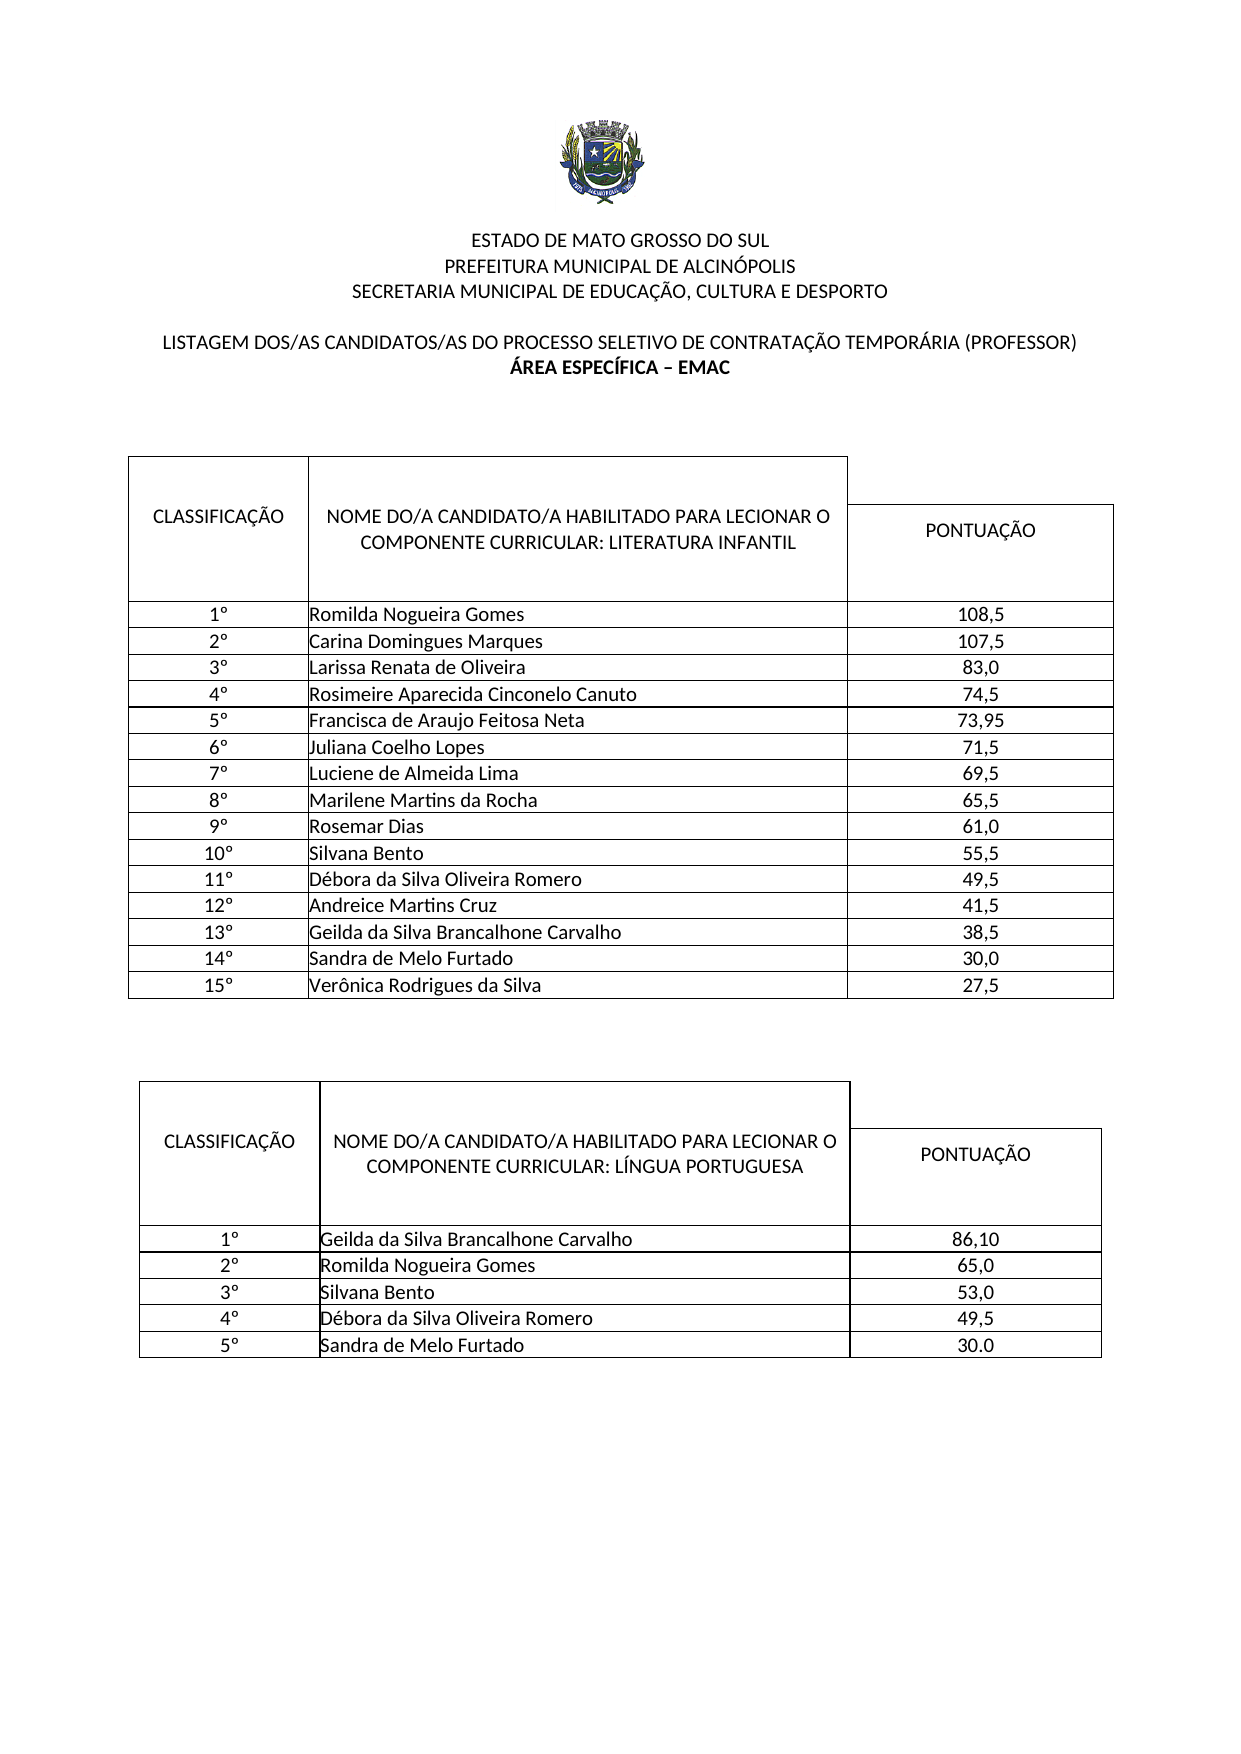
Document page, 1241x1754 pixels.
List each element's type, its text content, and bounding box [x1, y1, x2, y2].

table_cell Romilda Nogueira Gomes [321, 1253, 849, 1278]
table_cell Juliana Coelho Lopes [309, 734, 847, 759]
table_cell 9º [129, 813, 308, 839]
table_cell 1º [129, 602, 308, 627]
table_header CLASSIFICAÇÃO [129, 457, 308, 601]
table_cell 53,0 [851, 1279, 1101, 1304]
table_cell Larissa Renata de Oliveira [309, 655, 847, 680]
table_cell 4º [140, 1305, 319, 1331]
table_cell 49,5 [851, 1305, 1101, 1331]
text ESTADO DE MATO GROSSO DO SUL [75, 227, 1165, 253]
table_cell Rosimeire Aparecida Cinconelo Canuto [309, 681, 847, 706]
table_cell 5º [129, 708, 308, 733]
table_cell 12º [129, 893, 308, 918]
table_cell 3º [129, 655, 308, 680]
table_cell 5º [140, 1332, 319, 1357]
table_cell 69,5 [848, 760, 1113, 786]
table_cell Sandra de Melo Furtado [321, 1332, 849, 1357]
table_cell Rosemar Dias [309, 813, 847, 839]
table_cell 3º [140, 1279, 319, 1304]
table_header NOME DO/A CANDIDATO/A HABILITADO PARA LECIONAR O COMPONENTE CURRICULAR: LÍNGUA PORTUGUESA [321, 1082, 849, 1225]
table_header NOME DO/A CANDIDATO/A HABILITADO PARA LECIONAR O COMPONENTE CURRICULAR: LITERATURA INFANTIL [309, 457, 847, 601]
table_cell 86,10 [851, 1226, 1101, 1251]
table_cell 65,0 [851, 1253, 1101, 1278]
table_cell 11º [129, 866, 308, 892]
table_cell Débora da Silva Oliveira Romero [309, 866, 847, 892]
table_cell 13º [129, 919, 308, 944]
table_cell 107,5 [848, 628, 1113, 653]
table_cell 30,0 [848, 946, 1113, 971]
table_cell 6º [129, 734, 308, 759]
text ÁREA ESPECÍFICA – EMAC [75, 354, 1165, 380]
table_header [848, 456, 1113, 503]
table_cell 8º [129, 787, 308, 812]
table_cell 41,5 [848, 893, 1113, 918]
table_cell 108,5 [848, 602, 1113, 627]
table_cell 38,5 [848, 919, 1113, 944]
table_cell 30.0 [851, 1332, 1101, 1357]
table_cell 1º [140, 1226, 319, 1251]
table_cell 15º [129, 972, 308, 997]
text SECRETARIA MUNICIPAL DE EDUCAÇÃO, CULTURA E DESPORTO [75, 278, 1165, 304]
table_cell Marilene Martins da Rocha [309, 787, 847, 812]
table_cell Débora da Silva Oliveira Romero [321, 1305, 849, 1331]
table_cell Luciene de Almeida Lima [309, 760, 847, 786]
table_cell 2º [140, 1253, 319, 1278]
table_cell PONTUAÇÃO [848, 505, 1113, 601]
table_cell Geilda da Silva Brancalhone Carvalho [309, 919, 847, 944]
text LISTAGEM DOS/AS CANDIDATOS/AS DO PROCESSO SELETIVO DE CONTRATAÇÃO TEMPORÁRIA (PROFESSOR) [75, 329, 1165, 354]
table_cell 61,0 [848, 813, 1113, 839]
table_cell 74,5 [848, 681, 1113, 706]
table_header [851, 1081, 1101, 1128]
table_cell Geilda da Silva Brancalhone Carvalho [321, 1226, 849, 1251]
table_cell 55,5 [848, 840, 1113, 865]
table_cell Carina Domingues Marques [309, 628, 847, 653]
text PREFEITURA MUNICIPAL DE ALCINÓPOLIS [75, 253, 1165, 278]
table_cell Sandra de Melo Furtado [309, 946, 847, 971]
table_cell 49,5 [848, 866, 1113, 892]
table_cell 4º [129, 681, 308, 706]
table_cell 14º [129, 946, 308, 971]
table_cell 73,95 [848, 708, 1113, 733]
table_cell Romilda Nogueira Gomes [309, 602, 847, 627]
table_cell 71,5 [848, 734, 1113, 759]
table_cell Andreice Martins Cruz [309, 893, 847, 918]
table_cell Silvana Bento [309, 840, 847, 865]
table_cell 65,5 [848, 787, 1113, 812]
table_cell 83,0 [848, 655, 1113, 680]
table_cell 10º [129, 840, 308, 865]
table_cell 7º [129, 760, 308, 786]
table_header CLASSIFICAÇÃO [140, 1082, 319, 1225]
table_cell 2º [129, 628, 308, 653]
table_cell Silvana Bento [321, 1279, 849, 1304]
table_cell 27,5 [848, 972, 1113, 997]
table_cell Verônica Rodrigues da Silva [309, 972, 847, 997]
table_cell Francisca de Araujo Feitosa Neta [309, 708, 847, 733]
table_cell PONTUAÇÃO [851, 1129, 1101, 1225]
